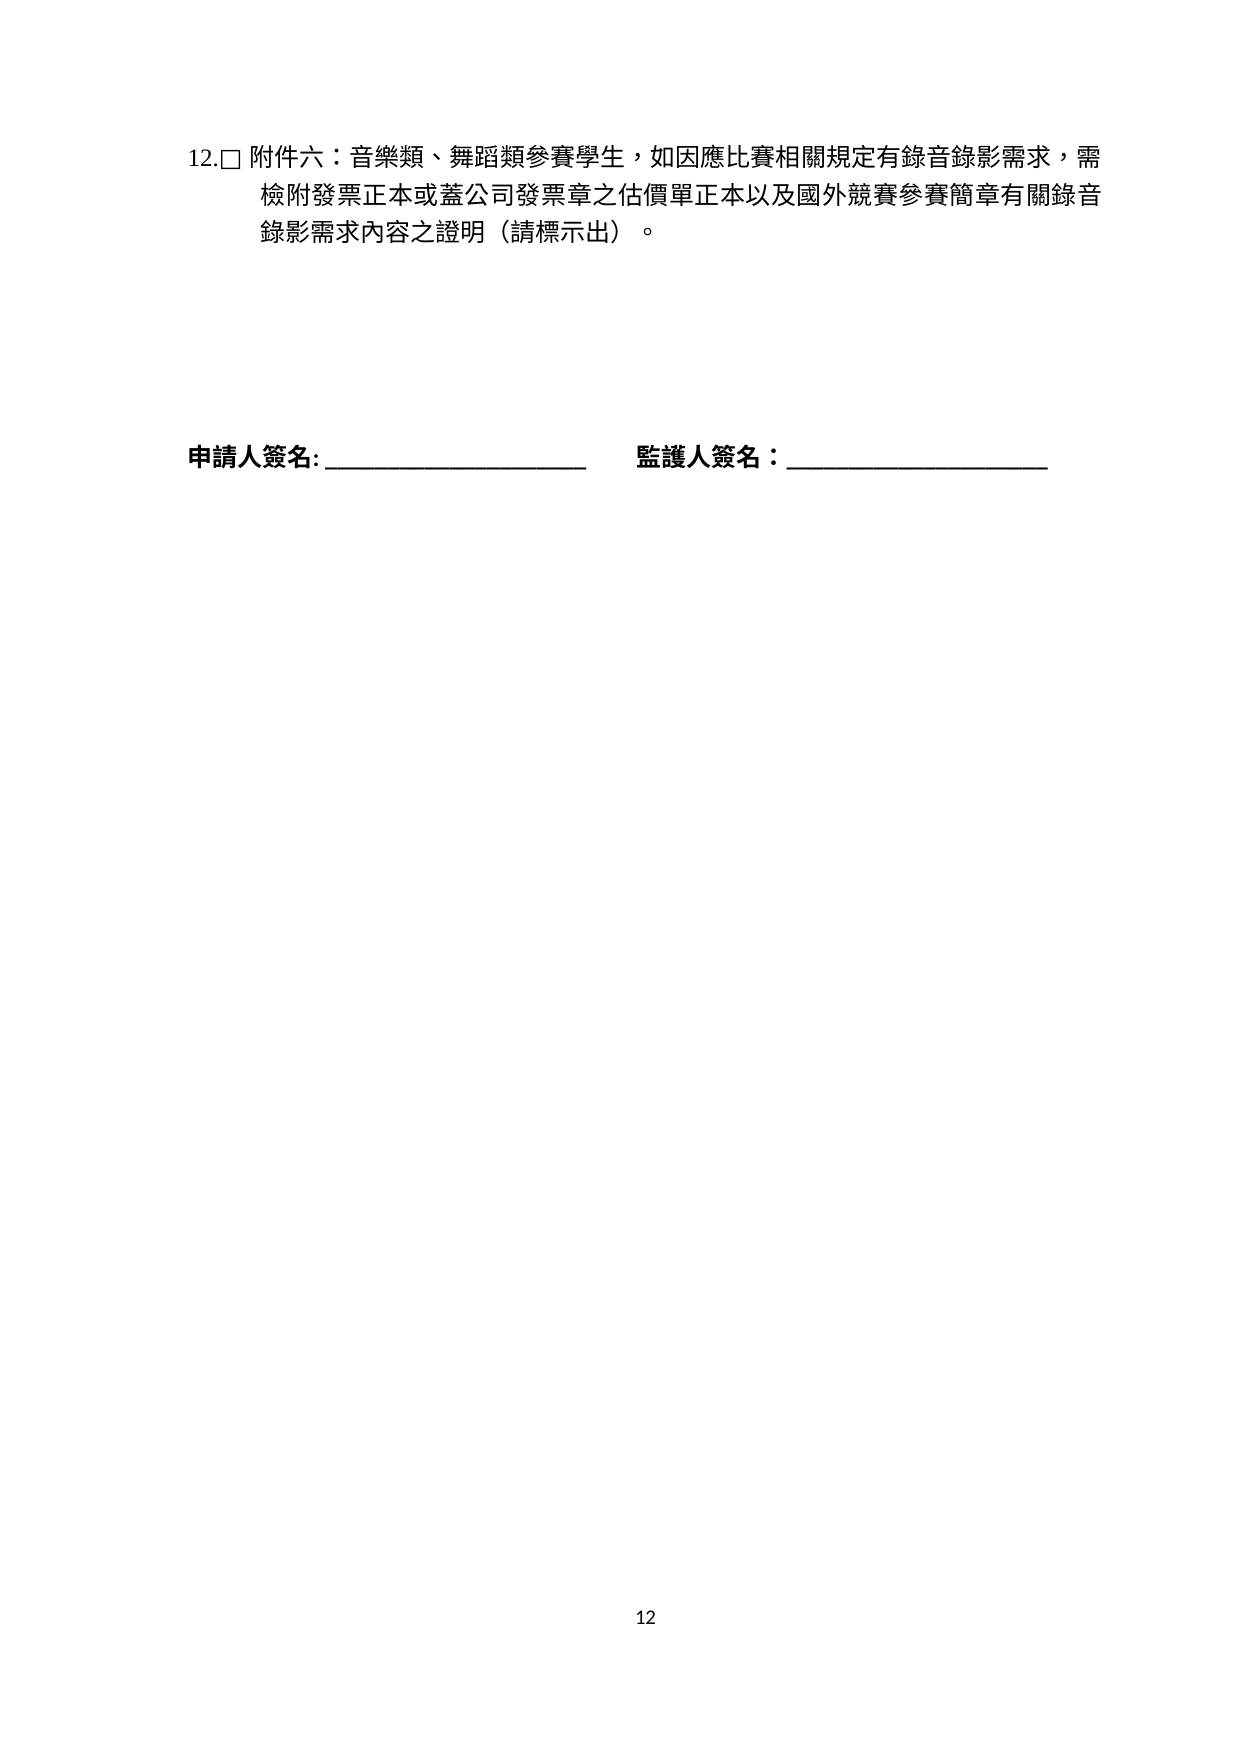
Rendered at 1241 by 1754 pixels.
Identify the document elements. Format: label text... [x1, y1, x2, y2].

text 12.□ 附件六：音樂類、舞蹈類參賽學生，如因應比賽相關規定有錄音錄影需求，需檢附發票正本或蓋公司發票章之估價單正本以及國外競賽參賽簡章有關錄音錄影需求內容之證明（請標示出）。 [187, 137, 1103, 250]
text 申請人簽名: _____________________ 監護人簽名：_____________________ [187, 437, 1103, 475]
